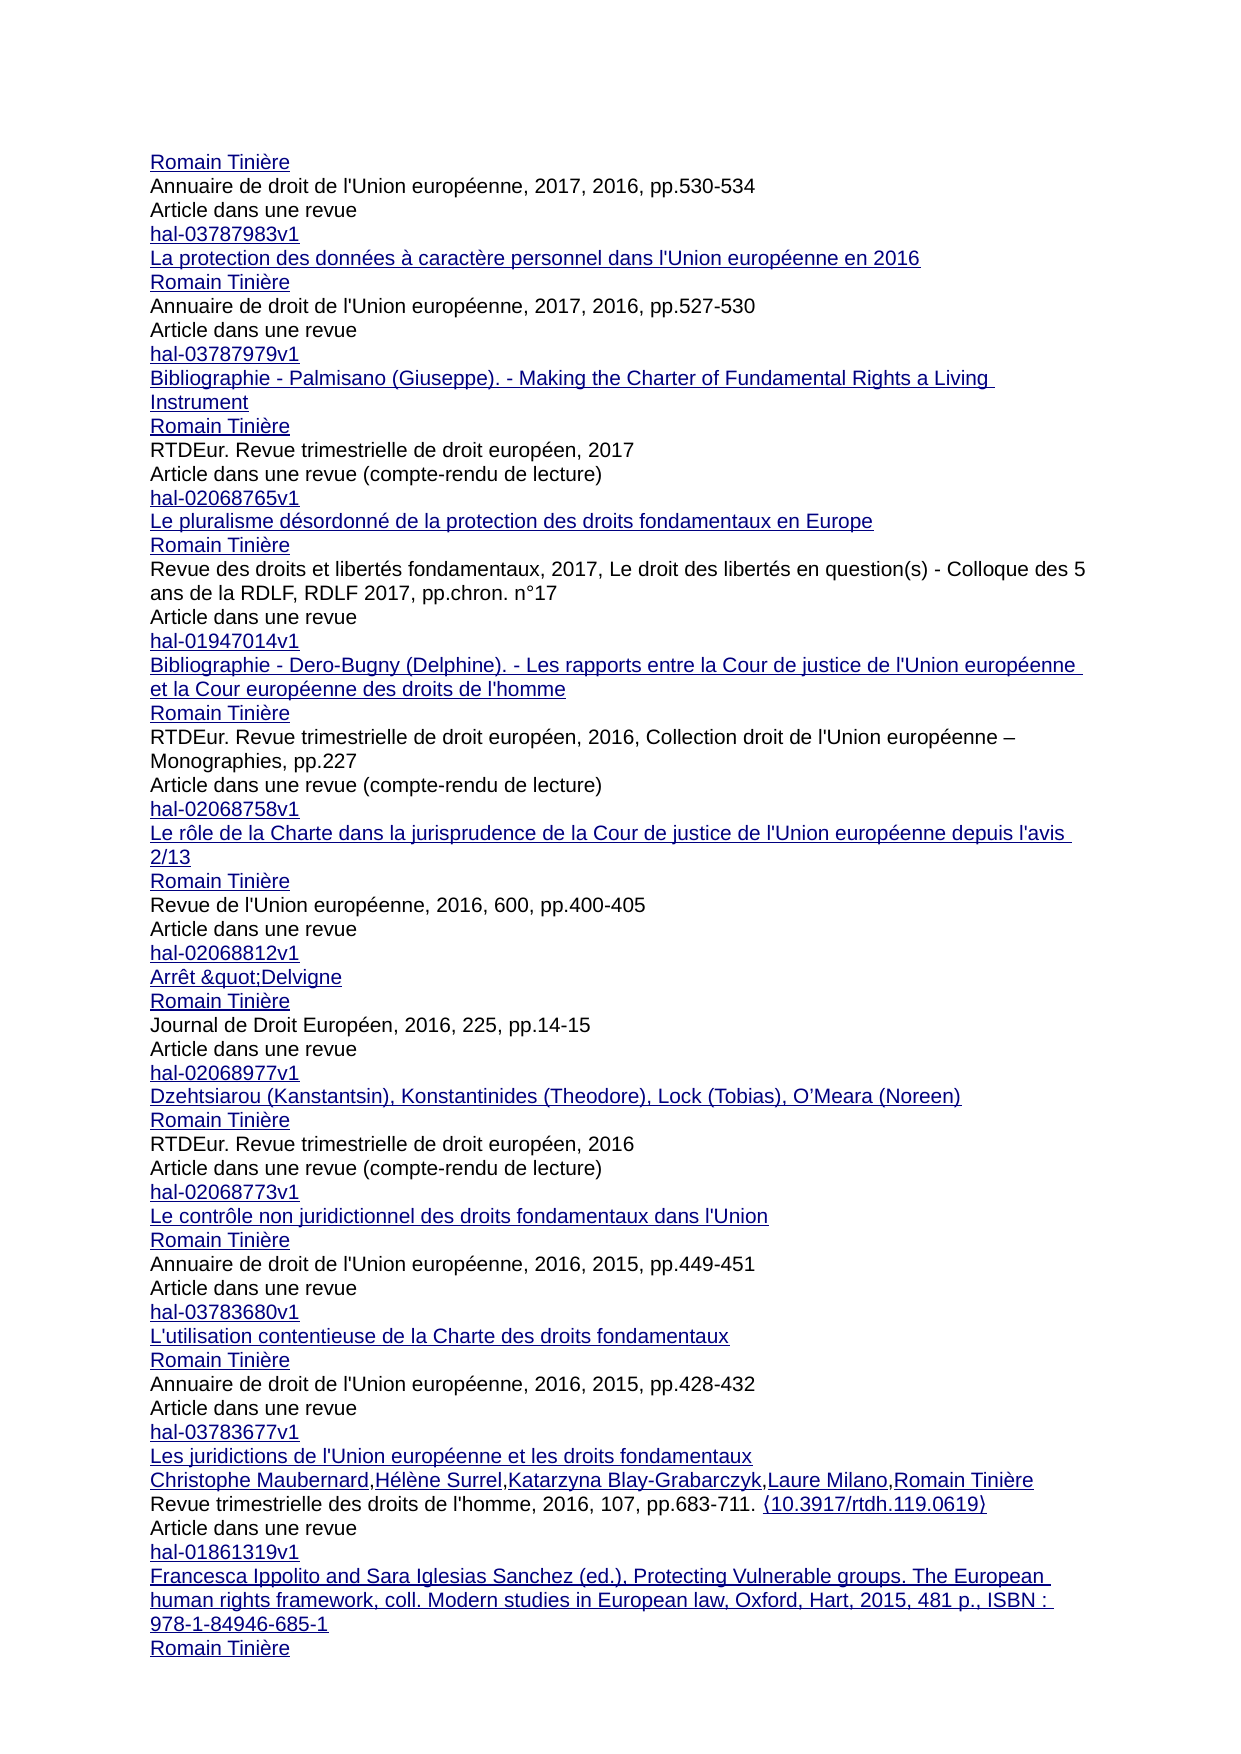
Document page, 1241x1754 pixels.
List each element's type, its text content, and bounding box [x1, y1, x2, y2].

table_cell L'utilisation contentieuse de la Charte des droits fondamentaux Romain Tinière Annuaire de droit de l'Union européenne, 2016, 2015, pp.428-432 Article dans une revue hal-03783677v1 [150, 1324, 1090, 1444]
table_cell Le contrôle non juridictionnel des droits fondamentaux dans l'Union Romain Tinière Annuaire de droit de l'Union européenne, 2016, 2015, pp.449-451 Article dans une revue hal-03783680v1 [150, 1204, 1090, 1324]
table_cell Dzehtsiarou (Kanstantsin), Konstantinides (Theodore), Lock (Tobias), O’Meara (Noreen) Romain Tinière RTDEur. Revue trimestrielle de droit européen, 2016 Article dans une revue (compte-rendu de lecture) hal-02068773v1 [150, 1084, 1090, 1204]
table_cell Le rôle de la Charte dans la jurisprudence de la Cour de justice de l'Union européenne depuis l'avis 2/13 Romain Tinière Revue de l'Union européenne, 2016, 600, pp.400-405 Article dans une revue hal-02068812v1 [150, 821, 1090, 964]
table_cell Francesca Ippolito and Sara Iglesias Sanchez (ed.), Protecting Vulnerable groups. The European human rights framework, coll. Modern studies in European law, Oxford, Hart, 2015, 481 p., ISBN : 978-1-84946-685-1 Romain Tinière [150, 1564, 1090, 1659]
table_cell Les juridictions de l'Union européenne et les droits fondamentaux Christophe Maubernard,Hélène Surrel,Katarzyna Blay-Grabarczyk,Laure Milano,Romain Tinière Revue trimestrielle des droits de l'homme, 2016, 107, pp.683-711. ⟨10.3917/rtdh.119.0619⟩ Article dans une revue hal-01861319v1 [150, 1444, 1090, 1563]
table_cell Le pluralisme désordonné de la protection des droits fondamentaux en Europe Romain Tinière Revue des droits et libertés fondamentaux, 2017, Le droit des libertés en question(s) - Colloque des 5 ans de la RDLF, RDLF 2017, pp.chron. n°17 Article dans une revue hal-01947014v1 [150, 509, 1090, 653]
table_cell Bibliographie - Dero-Bugny (Delphine). - Les rapports entre la Cour de justice de l'Union européenne et la Cour européenne des droits de l'homme Romain Tinière RTDEur. Revue trimestrielle de droit européen, 2016, Collection droit de l'Union européenne – Monographies, pp.227 Article dans une revue (compte-rendu de lecture) hal-02068758v1 [150, 653, 1090, 821]
table_cell La protection des données à caractère personnel dans l'Union européenne en 2016 Romain Tinière Annuaire de droit de l'Union européenne, 2017, 2016, pp.527-530 Article dans une revue hal-03787979v1 [150, 246, 1090, 366]
table_cell Bibliographie - Palmisano (Giuseppe). - Making the Charter of Fundamental Rights a Living Instrument Romain Tinière RTDEur. Revue trimestrielle de droit européen, 2017 Article dans une revue (compte-rendu de lecture) hal-02068765v1 [150, 366, 1090, 509]
table_cell Arrêt &quot;Delvigne Romain Tinière Journal de Droit Européen, 2016, 225, pp.14-15 Article dans une revue hal-02068977v1 [150, 965, 1090, 1084]
table_cell Romain Tinière Annuaire de droit de l'Union européenne, 2017, 2016, pp.530-534 Article dans une revue hal-03787983v1 [150, 150, 1090, 246]
